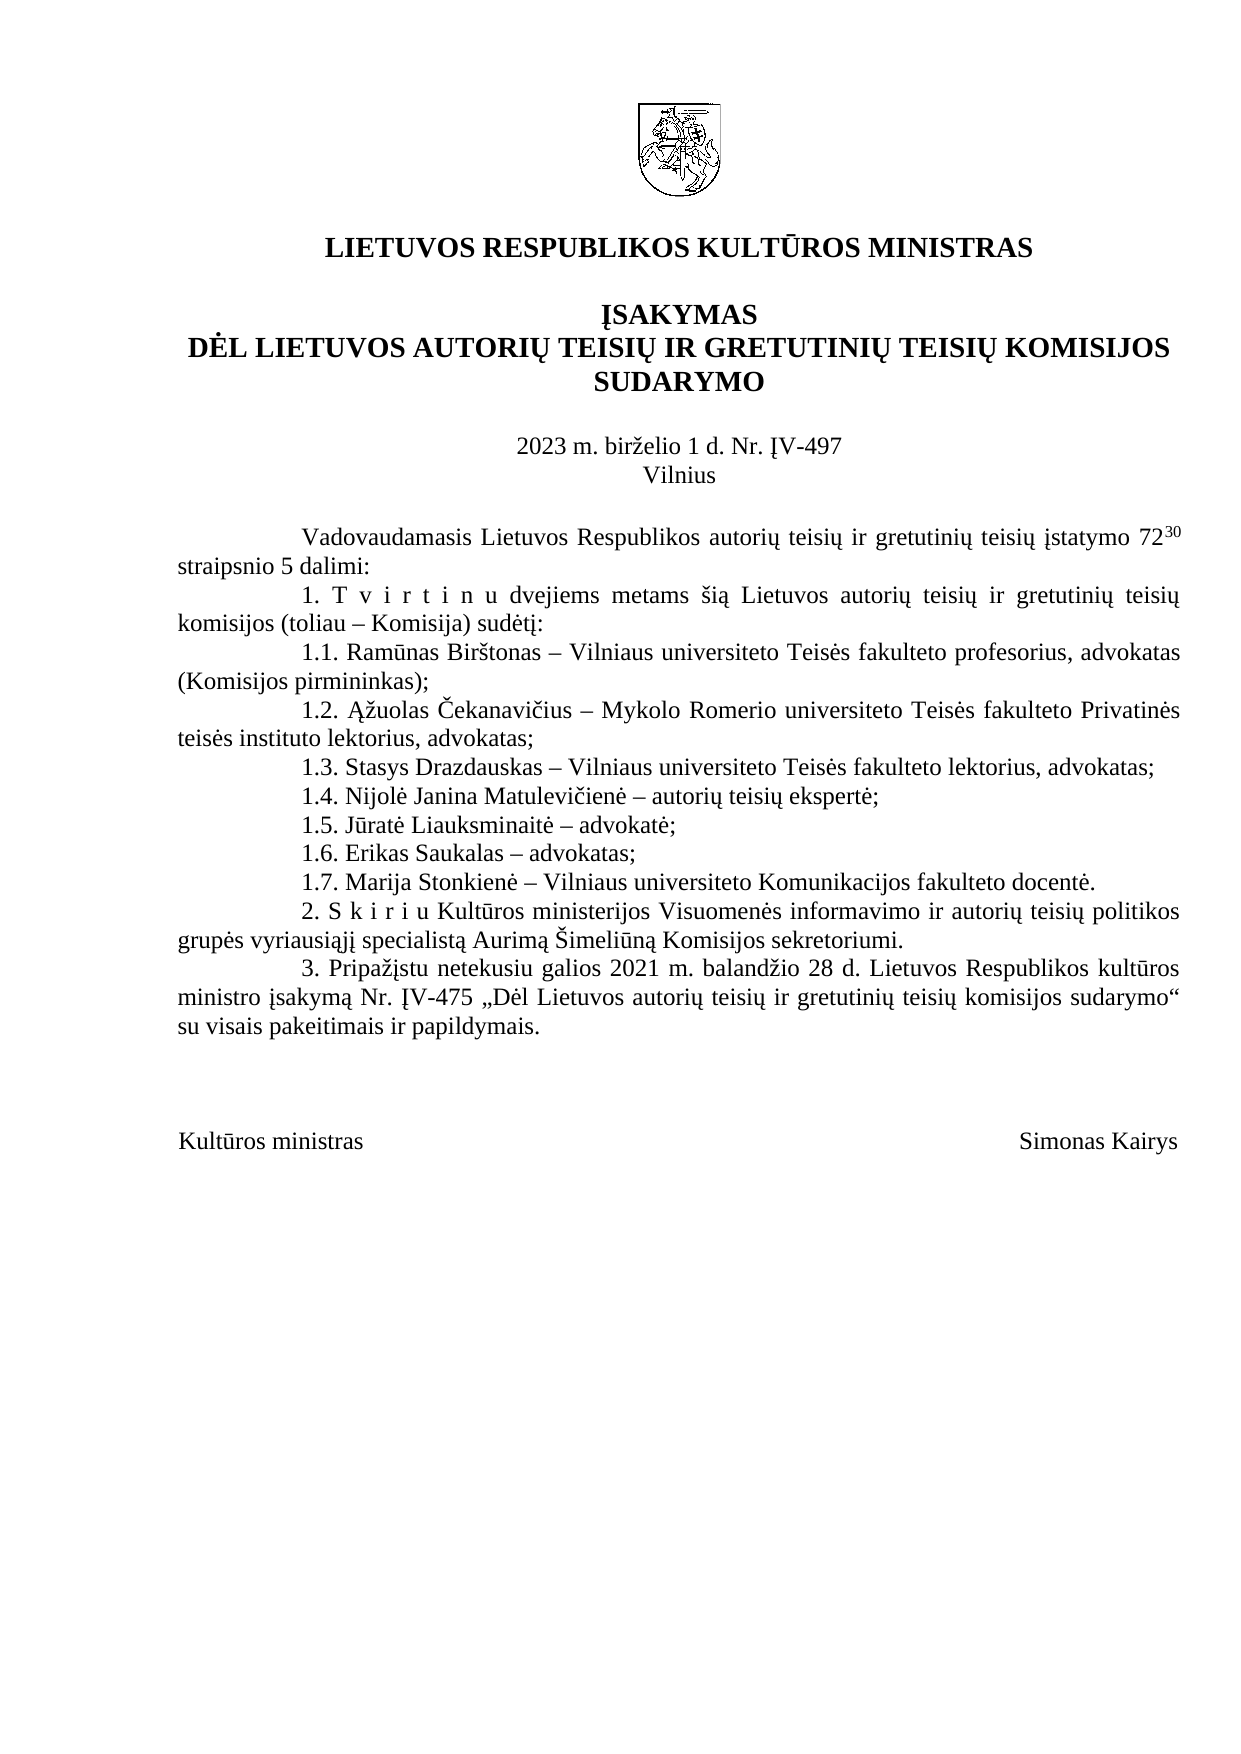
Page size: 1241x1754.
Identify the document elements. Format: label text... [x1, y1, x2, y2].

text 1.1. Ramūnas Birštonas – Vilniaus universiteto Teisės fakulteto profesorius, advokatas (Komisijos pirmininkas); [177, 637, 1181, 695]
text 1.2. Ąžuolas Čekanavičius – Mykolo Romerio universiteto Teisės fakulteto Privatinės teisės instituto lektorius, advokatas; [177, 695, 1181, 752]
text DĖL LIETUVOS AUTORIŲ TEISIŲ IR GRETUTINIŲ TEISIŲ KOMISIJOS SUDARYMO [177, 331, 1181, 398]
text 1.7. Marija Stonkienė – Vilniaus universiteto Komunikacijos fakulteto docentė. [177, 867, 1181, 896]
text 1.5. Jūratė Liauksminaitė – advokatė; [177, 810, 1181, 838]
text 1.6. Erikas Saukalas – advokatas; [177, 838, 1181, 867]
text Vadovaudamasis Lietuvos Respublikos autorių teisių ir gretutinių teisių įstatymo 7230 straipsnio 5 dalimi: [177, 522, 1181, 580]
text Vilnius [177, 460, 1181, 489]
text LIETUVOS RESPUBLIKOS KULTŪROS MINISTRAS [177, 230, 1181, 263]
text 3. Pripažįstu netekusiu galios 2021 m. balandžio 28 d. Lietuvos Respublikos kultūros ministro įsakymą Nr. ĮV-475 „Dėl Lietuvos autorių teisių ir gretutinių teisių komisijos sudarymo“ su visais pakeitimais ir papildymais. [177, 953, 1181, 1040]
text Kultūros ministras Simonas Kairys [178, 1126, 1181, 1155]
text ĮSAKYMAS [177, 297, 1181, 331]
text 1.3. Stasys Drazdauskas – Vilniaus universiteto Teisės fakulteto lektorius, advokatas; [177, 752, 1181, 781]
text 1.4. Nijolė Janina Matulevičienė – autorių teisių ekspertė; [177, 781, 1181, 810]
text 1. T v i r t i n u dvejiems metams šią Lietuvos autorių teisių ir gretutinių teisių komisijos (toliau – Komisija) sudėtį: [177, 580, 1181, 637]
text 2023 m. birželio 1 d. Nr. ĮV-497 [177, 431, 1181, 460]
text 2. S k i r i u Kultūros ministerijos Visuomenės informavimo ir autorių teisių politikos grupės vyriausiąjį specialistą Aurimą Šimeliūną Komisijos sekretoriumi. [177, 896, 1181, 953]
